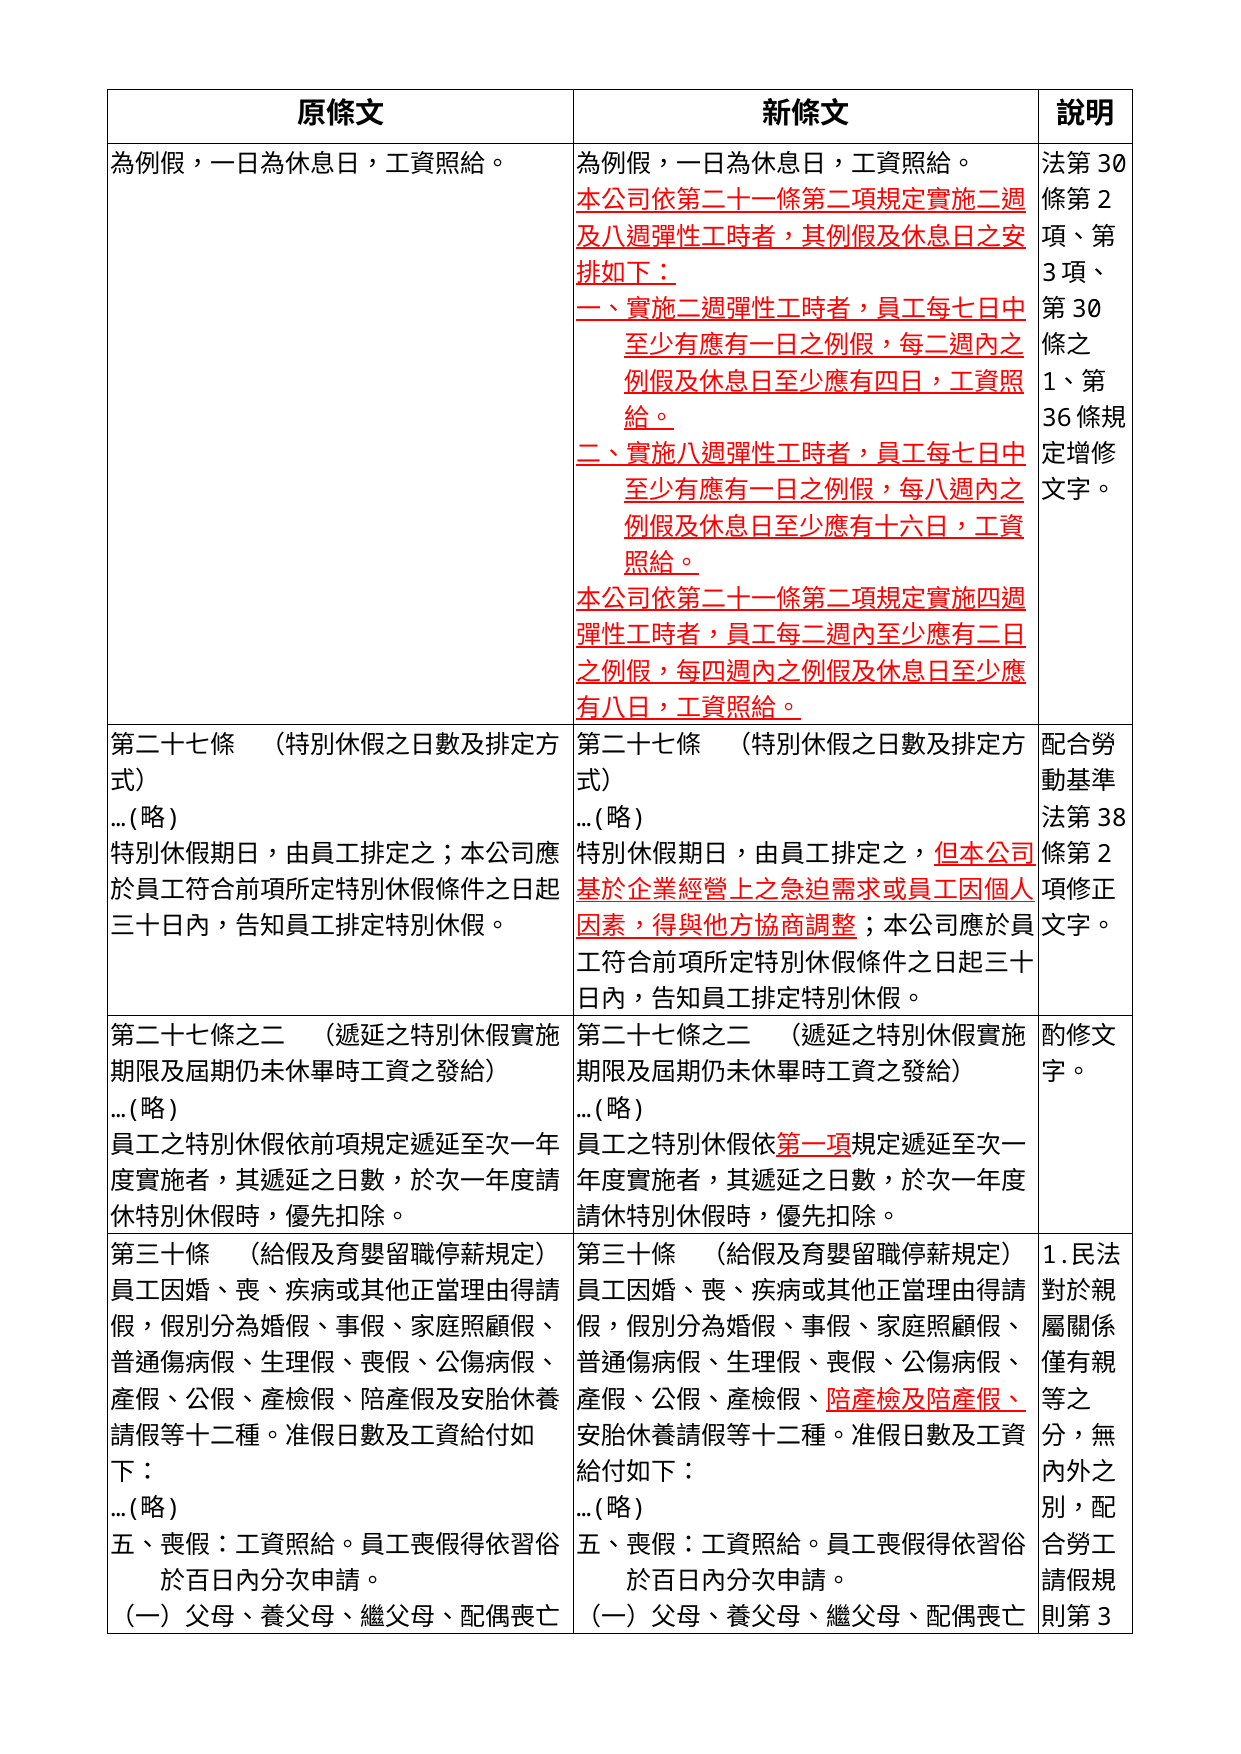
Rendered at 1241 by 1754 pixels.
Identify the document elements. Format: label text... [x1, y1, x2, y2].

table_header 說明 [1039, 90, 1132, 142]
table_cell 法第30 條第2項、第3項、第30條之1、第36條規定增修文字。 [1039, 144, 1132, 723]
table_cell 第二十七條 （特別休假之日數及排定方式） …(略) 特別休假期日，由員工排定之；本公司應於員工符合前項所定特別休假條件之日起三十日內，告知員工排定特別休假。 [108, 725, 573, 1014]
table_header 原條文 [108, 90, 573, 142]
table_cell 第二十七條之二 （遞延之特別休假實施期限及屆期仍未休畢時工資之發給） …(略) 員工之特別休假依第一項規定遞延至次一年度實施者，其遞延之日數，於次一年度請休特別休假時，優先扣除。 [574, 1016, 1038, 1233]
table_cell 1.民法對於親屬關係僅有親等之分，無內外之別，配合勞工請假規則第3 [1039, 1234, 1132, 1633]
table_cell 第二十七條 （特別休假之日數及排定方式） …(略) 特別休假期日，由員工排定之，但本公司基於企業經營上之急迫需求或員工因個人因素，得與他方協商調整；本公司應於員工符合前項所定特別休假條件之日起三十日內，告知員工排定特別休假。 [574, 725, 1038, 1014]
table_cell 第二十七條之二 （遞延之特別休假實施期限及屆期仍未休畢時工資之發給） …(略) 員工之特別休假依前項規定遞延至次一年度實施者，其遞延之日數，於次一年度請休特別休假時，優先扣除。 [108, 1016, 573, 1233]
table_cell 為例假，一日為休息日，工資照給。 本公司依第二十一條第二項規定實施二週及八週彈性工時者，其例假及休息日之安排如下： 一、實施二週彈性工時者，員工每七日中至少有應有一日之例假，每二週內之例假及休息日至少應有四日，工資照給。 二、實施八週彈性工時者，員工每七日中至少有應有一日之例假，每八週內之例假及休息日至少應有十六日，工資照給。 本公司依第二十一條第二項規定實施四週彈性工時者，員工每二週內至少應有二日之例假，每四週內之例假及休息日至少應有八日，工資照給。 [574, 144, 1038, 723]
table_cell 第三十條 （給假及育嬰留職停薪規定） 員工因婚、喪、疾病或其他正當理由得請假，假別分為婚假、事假、家庭照顧假、普通傷病假、生理假、喪假、公傷病假、產假、公假、產檢假、陪產檢及陪產假、安胎休養請假等十二種。准假日數及工資給付如下： …(略) 五、喪假：工資照給。員工喪假得依習俗 於百日內分次申請。 （一）父母、養父母、繼父母、配偶喪亡 [574, 1234, 1038, 1633]
table_cell 第三十條 （給假及育嬰留職停薪規定） 員工因婚、喪、疾病或其他正當理由得請假，假別分為婚假、事假、家庭照顧假、普通傷病假、生理假、喪假、公傷病假、產假、公假、產檢假、陪產假及安胎休養請假等十二種。准假日數及工資給付如下： …(略) 五、喪假：工資照給。員工喪假得依習俗 於百日內分次申請。 （一）父母、養父母、繼父母、配偶喪亡 [108, 1234, 573, 1633]
table_cell 酌修文字。 [1039, 1016, 1132, 1233]
table_cell 為例假，一日為休息日，工資照給。 [108, 144, 573, 723]
table_header 新條文 [574, 90, 1038, 142]
table_cell 配合勞動基準法第38條第2項修正文字。 [1039, 725, 1132, 1014]
